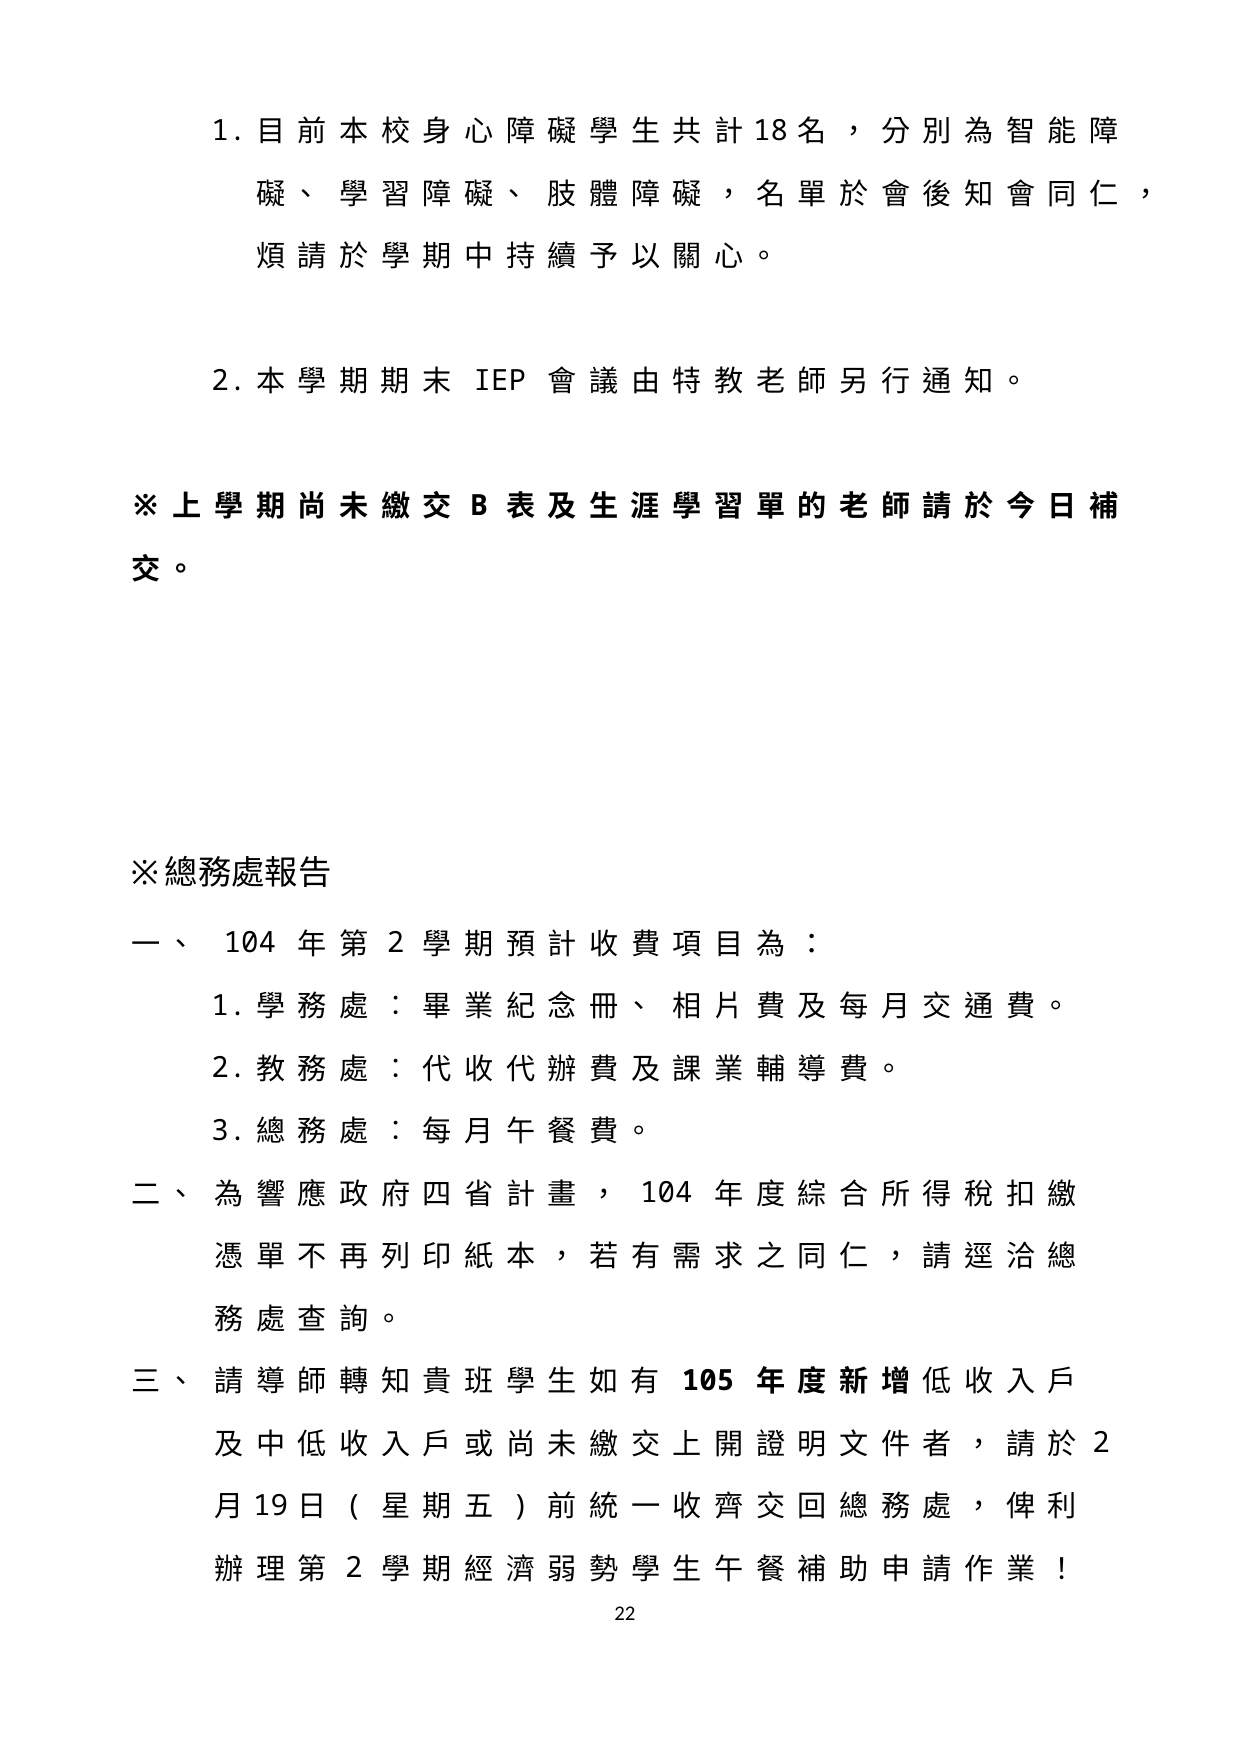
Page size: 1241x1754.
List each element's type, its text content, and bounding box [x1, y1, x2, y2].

text 2.本學期期末IEP會議由特教老師另行通知。 [124, 337, 1124, 400]
text ※上學期尚未繳交B表及生涯學習單的老師請於今日補交。 [124, 462, 1124, 587]
text 三、請導師轉知貴班學生如有105年度新增低收入戶及中低收入戶或尚未繳交上開證明文件者，請於2月19日(星期五)前統一收齊交回總務處，俾利辦理第2學期經濟弱勢學生午餐補助申請作業！ [124, 1337, 1119, 1587]
text 2.教務處︰代收代辦費及課業輔導費。 [124, 1025, 1216, 1087]
text 二、為響應政府四省計畫，104年度綜合所得稅扣繳憑單不再列印紙本，若有需求之同仁，請逕洽總務處查詢。 [124, 1150, 1119, 1337]
text 1.目前本校身心障礙學生共計18名，分別為智能障礙、學習障礙、肢體障礙，名單於會後知會同仁，煩請於學期中持續予以關心。 [124, 87, 1124, 275]
text ※總務處報告 [124, 837, 1124, 896]
text 一、104年第2學期預計收費項目為： [124, 900, 1216, 962]
text 1.學務處︰畢業紀念冊、相片費及每月交通費。 [124, 962, 1216, 1025]
text 3.總務處︰每月午餐費。 [124, 1087, 1216, 1150]
